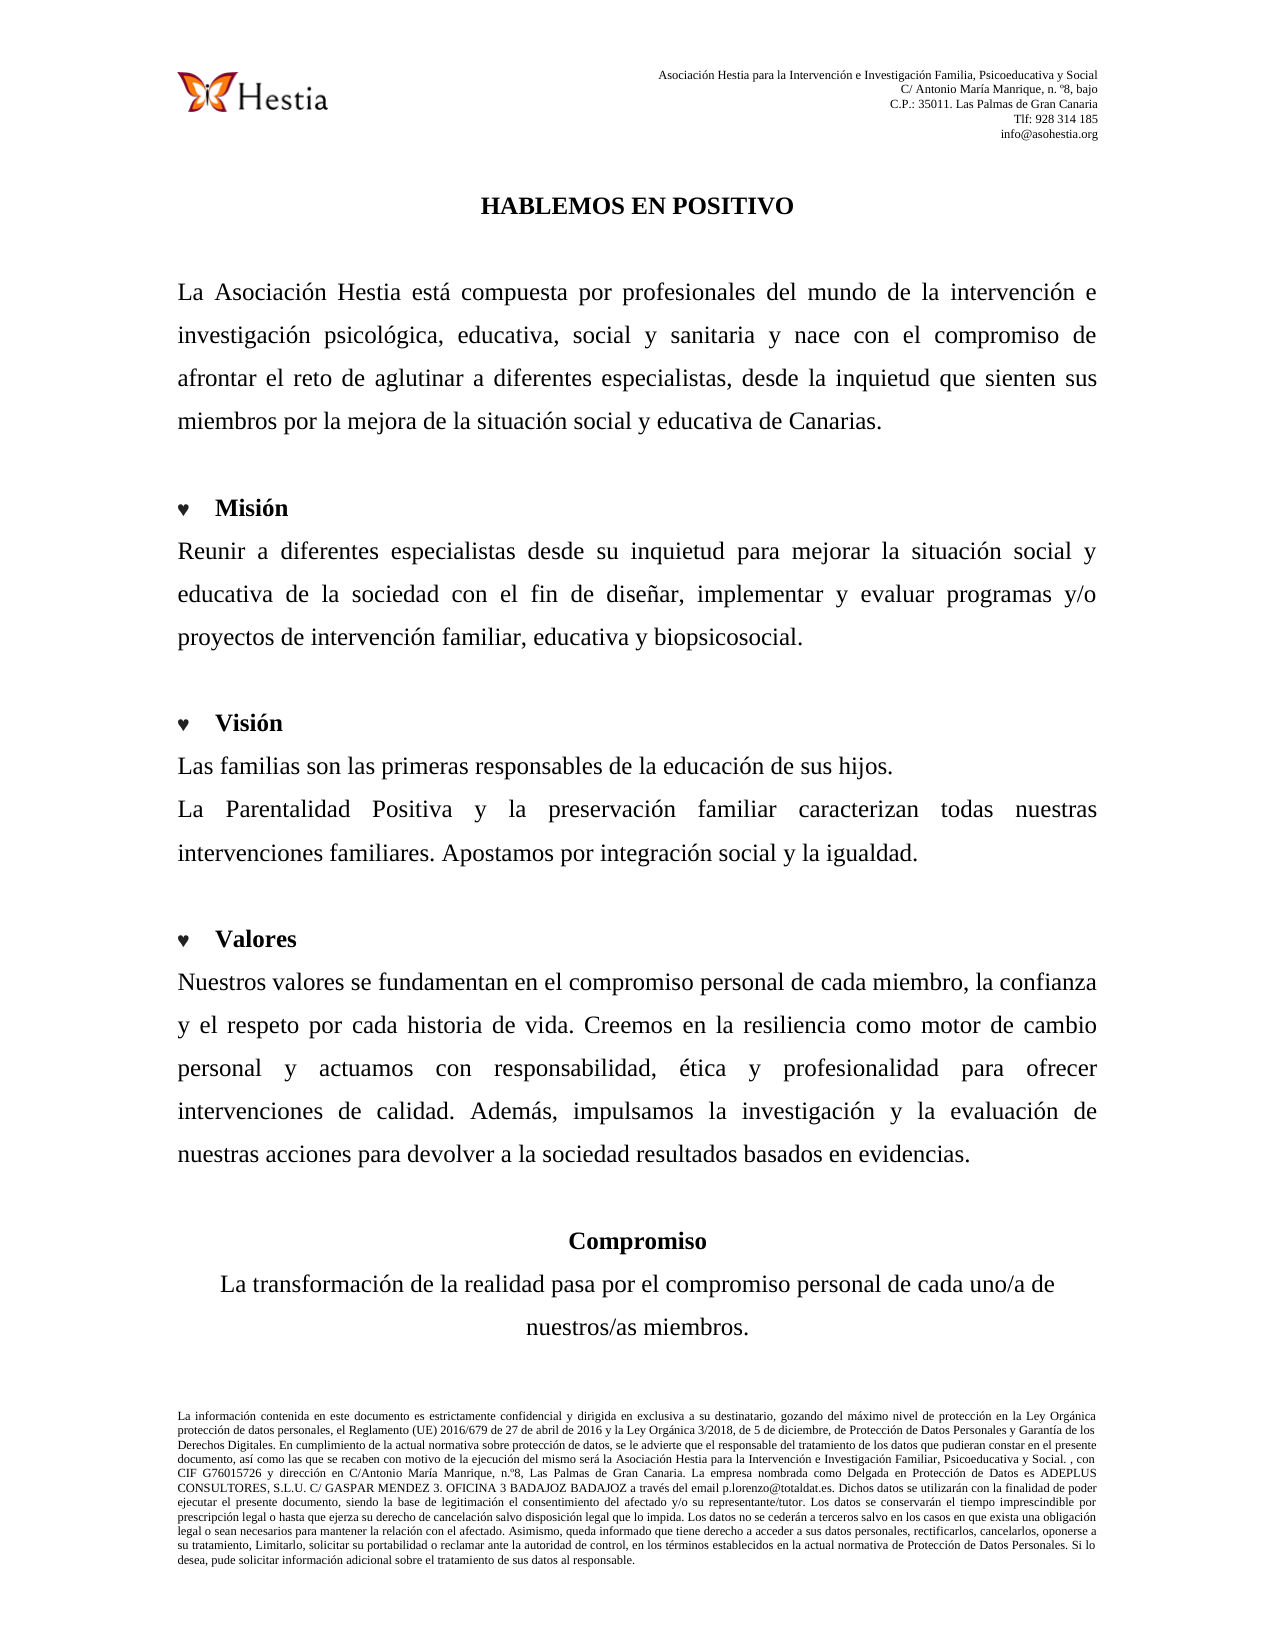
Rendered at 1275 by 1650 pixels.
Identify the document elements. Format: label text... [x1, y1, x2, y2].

text HABLEMOS EN POSITIVO [177, 191, 1098, 219]
list Valores [177, 924, 1098, 953]
list Misión [177, 493, 1098, 521]
list Visión [177, 708, 1098, 737]
text Compromiso [177, 1226, 1098, 1254]
text Nuestros valores se fundamentan en el compromiso personal de cada miembro, la confianza y el respeto por cada historia de vida. Creemos en la resiliencia como motor de cambio personal y actuamos con responsabilidad, ética y profesionalidad para ofrecer intervenciones de calidad. Además, impulsamos la investigación y la evaluación de nuestras acciones para devolver a la sociedad resultados basados en evidencias. [177, 967, 1098, 1168]
text Las familias son las primeras responsables de la educación de sus hijos. [177, 751, 1098, 780]
text Reunir a diferentes especialistas desde su inquietud para mejorar la situación social y educativa de la sociedad con el fin de diseñar, implementar y evaluar programas y/o proyectos de intervención familiar, educativa y biopsicosocial. [177, 536, 1098, 651]
text La transformación de la realidad pasa por el compromiso personal de cada uno/a de nuestros/as miembros. [177, 1269, 1098, 1341]
text La Asociación Hestia está compuesta por profesionales del mundo de la intervención e investigación psicológica, educativa, social y sanitaria y nace con el compromiso de afrontar el reto de aglutinar a diferentes especialistas, desde la inquietud que sienten sus miembros por la mejora de la situación social y educativa de Canarias. [177, 277, 1098, 435]
text La Parentalidad Positiva y la preservación familiar caracterizan todas nuestras intervenciones familiares. Apostamos por integración social y la igualdad. [177, 794, 1098, 866]
